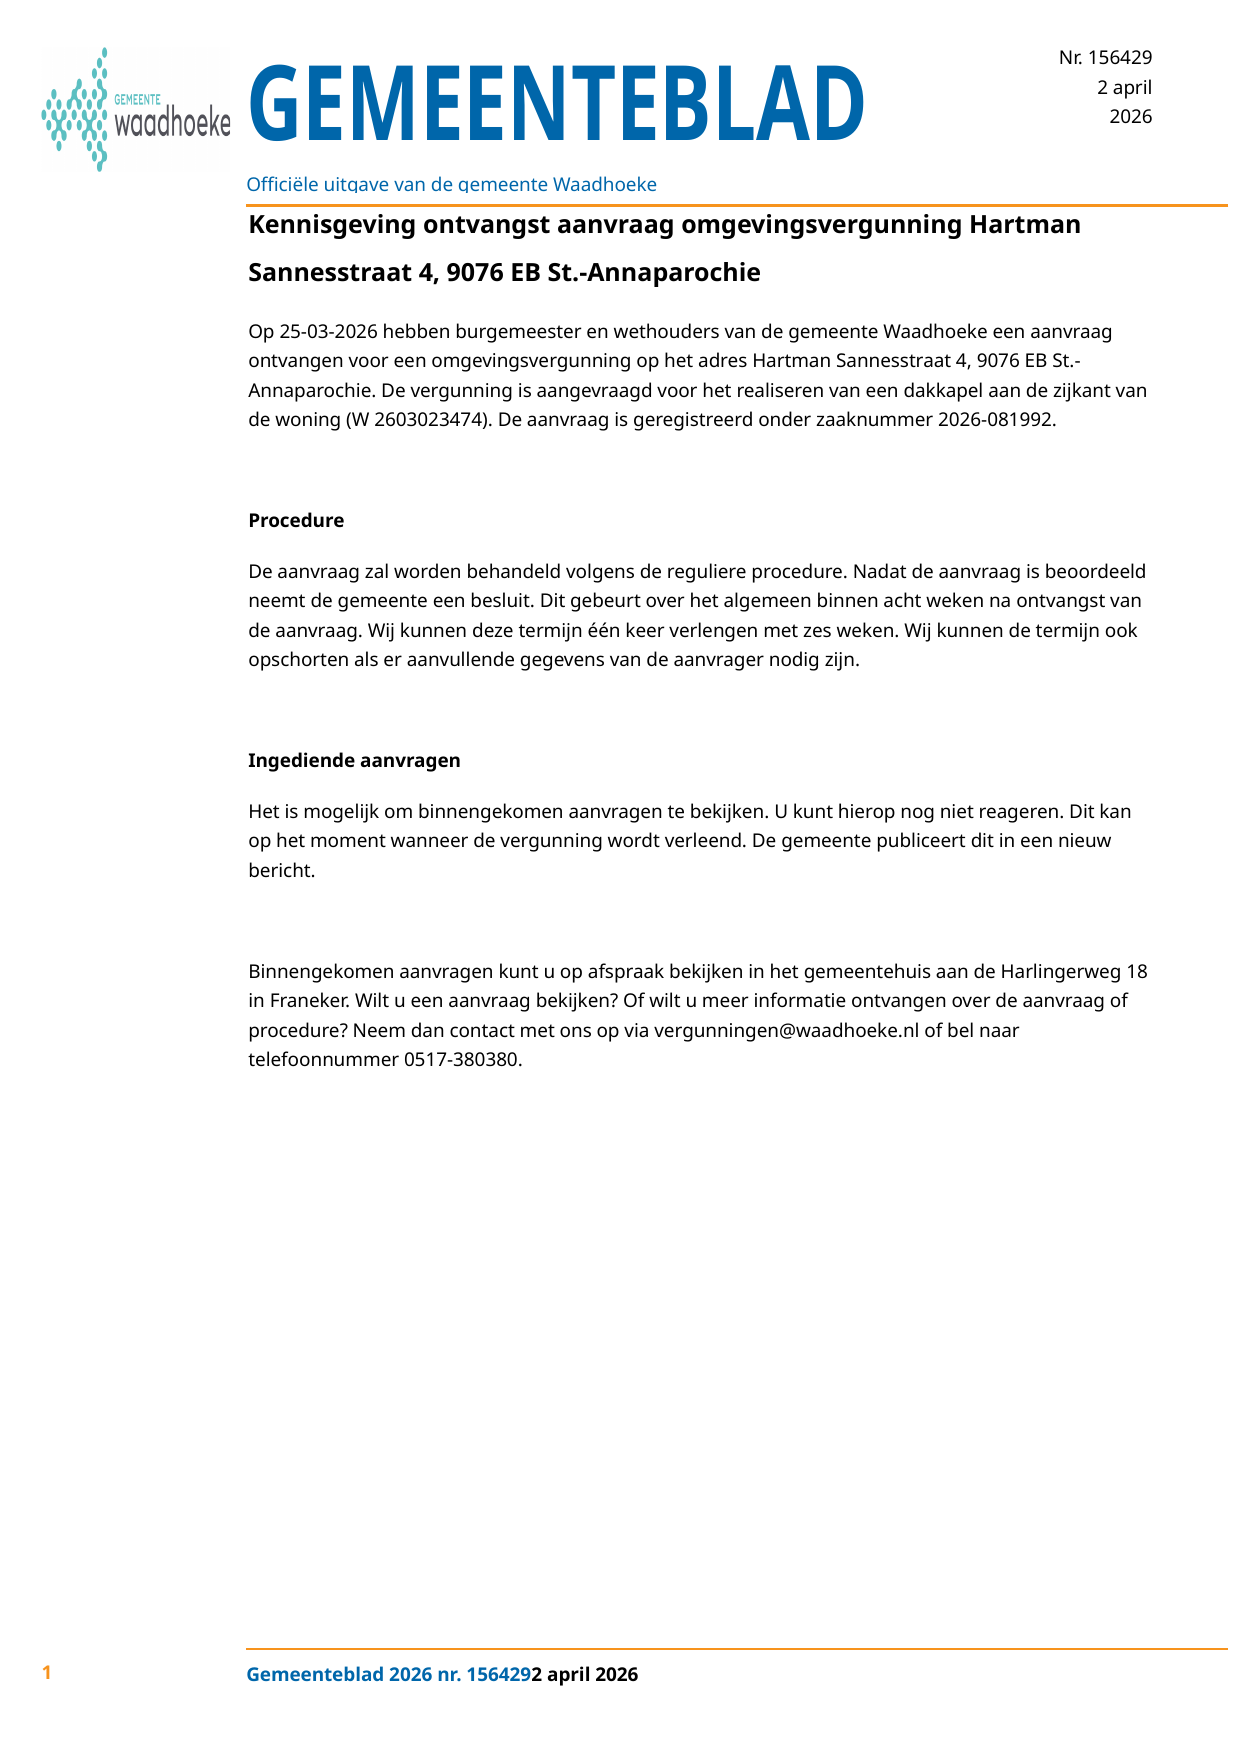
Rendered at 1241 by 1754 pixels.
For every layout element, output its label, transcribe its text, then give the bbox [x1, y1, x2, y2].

text Procedure [248, 507, 1152, 533]
text Op 25-03-2026 hebben burgemeester en wethouders van de gemeente Waadhoeke een aanvraag ontvangen voor een omgevingsvergunning op het adres Hartman Sannesstraat 4, 9076 EB St.-Annaparochie. De vergunning is aangevraagd voor het realiseren van een dakkapel aan de zijkant van de woning (W 2603023474). De aanvraag is geregistreerd onder zaaknummer 2026-081992. [248, 318, 1152, 432]
text De aanvraag zal worden behandeld volgens de reguliere procedure. Nadat de aanvraag is beoordeeld neemt de gemeente een besluit. Dit gebeurt over het algemeen binnen acht weken na ontvangst van de aanvraag. Wij kunnen deze termijn één keer verlengen met zes weken. Wij kunnen de termijn ook opschorten als er aanvullende gegevens van de aanvrager nodig zijn. [248, 558, 1152, 672]
text Het is mogelijk om binnengekomen aanvragen te bekijken. U kunt hierop nog niet reageren. Dit kan op het moment wanneer de vergunning wordt verleend. De gemeente publiceert dit in een nieuw bericht. [248, 798, 1152, 883]
picture [41, 47, 231, 172]
text Ingediende aanvragen [248, 747, 1152, 773]
text Kennisgeving ontvangst aanvraag omgevingsvergunning Hartman Sannesstraat 4, 9076 EB St.-Annaparochie [248, 207, 1152, 288]
text Binnengekomen aanvragen kunt u op afspraak bekijken in het gemeentehuis aan de Harlingerweg 18 in Franeker. Wilt u een aanvraag bekijken? Of wilt u meer informatie ontvangen over de aanvraag of procedure? Neem dan contact met ons op via vergunningen@waadhoeke.nl of bel naar telefoonnummer 0517-380380. [248, 958, 1152, 1072]
